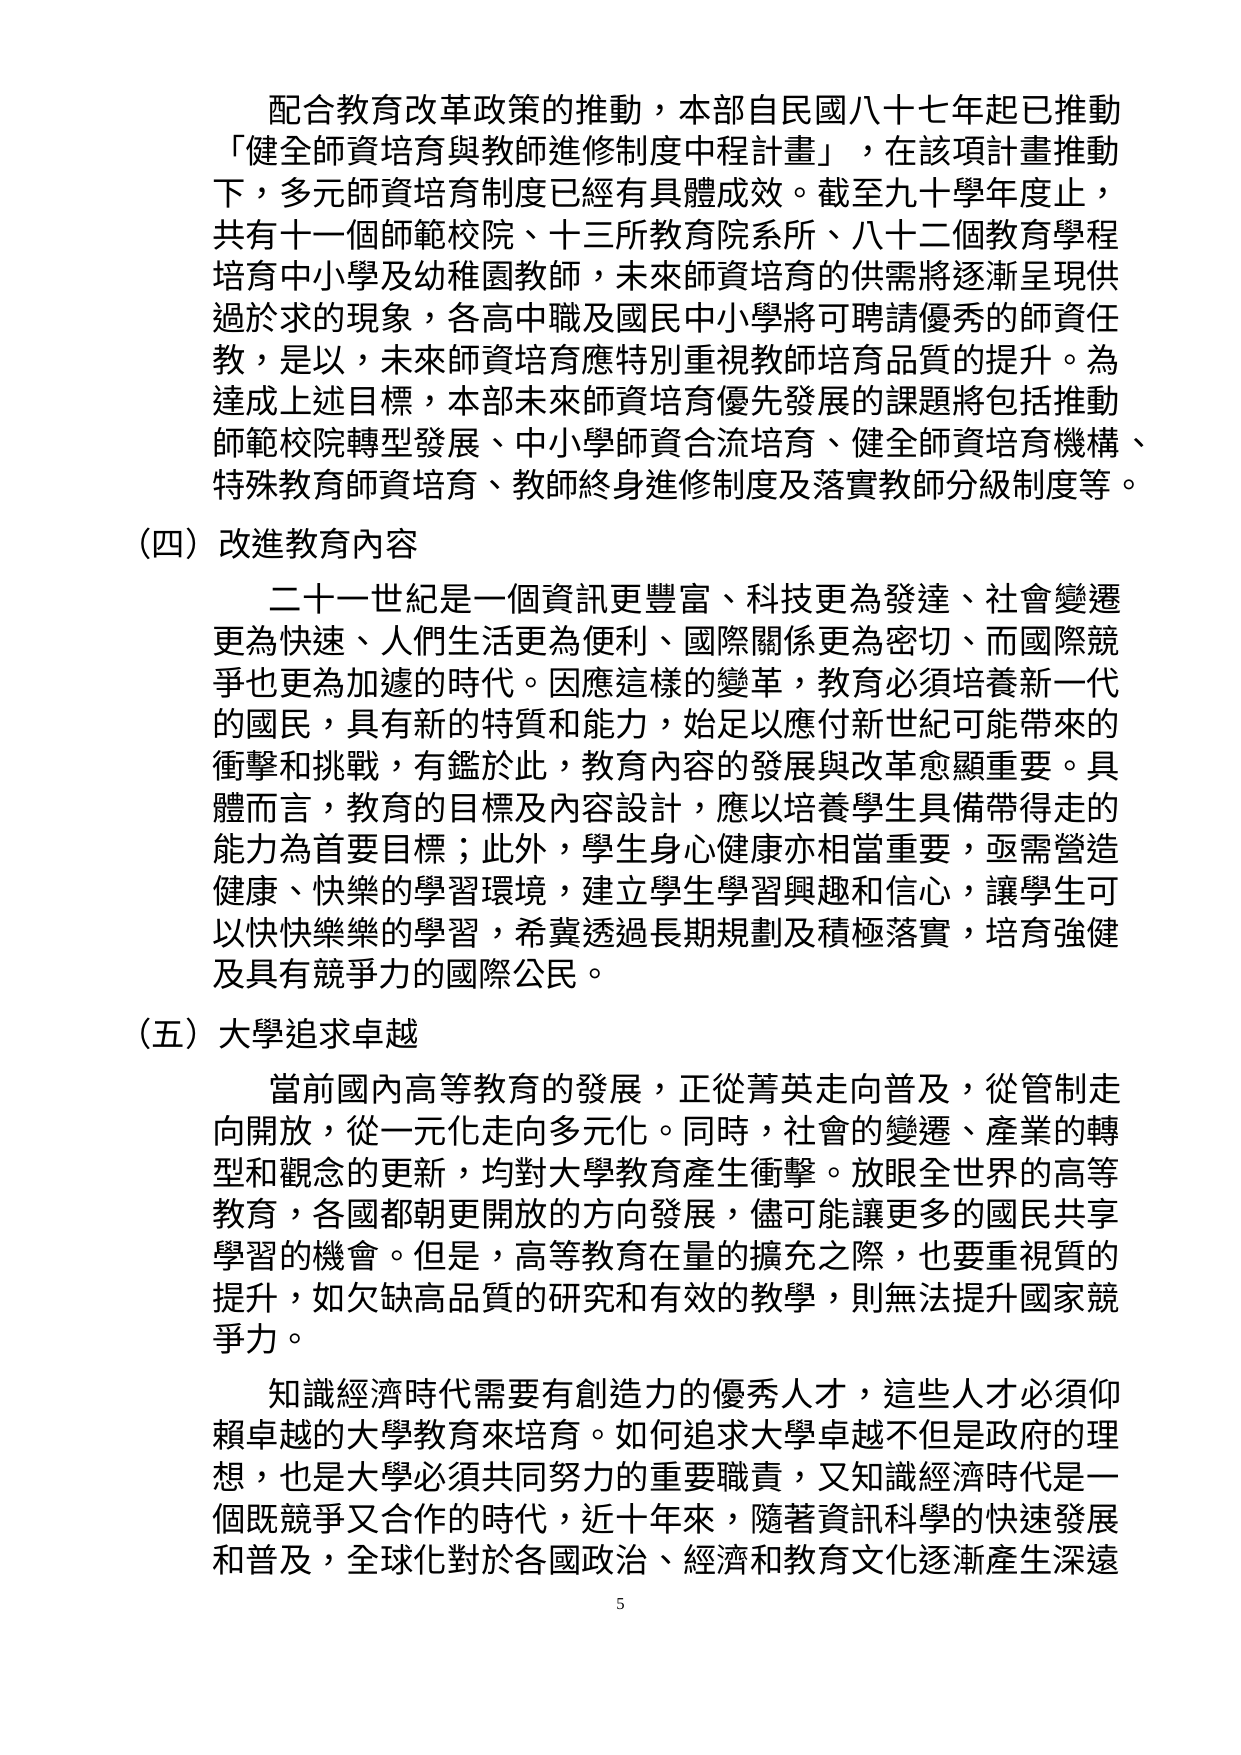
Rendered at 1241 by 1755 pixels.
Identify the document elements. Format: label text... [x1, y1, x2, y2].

text 配合教育改革政策的推動，本部自民國八十七年起已推動「健全師資培育與教師進修制度中程計畫」，在該項計畫推動下，多元師資培育制度已經有具體成效。截至九十學年度止，共有十一個師範校院、十三所教育院系所、八十二個教育學程培育中小學及幼稚園教師，未來師資培育的供需將逐漸呈現供過於求的現象，各高中職及國民中小學將可聘請優秀的師資任教，是以，未來師資培育應特別重視教師培育品質的提升。為達成上述目標，本部未來師資培育優先發展的課題將包括推動師範校院轉型發展、中小學師資合流培育、健全師資培育機構、特殊教育師資培育、教師終身進修制度及落實教師分級制度等。 [212, 89, 1122, 505]
text 二十一世紀是一個資訊更豐富、科技更為發達、社會變遷更為快速、人們生活更為便利、國際關係更為密切、而國際競爭也更為加遽的時代。因應這樣的變革，教育必須培養新一代的國民，具有新的特質和能力，始足以應付新世紀可能帶來的衝擊和挑戰，有鑑於此，教育內容的發展與改革愈顯重要。具體而言，教育的目標及內容設計，應以培養學生具備帶得走的能力為首要目標；此外，學生身心健康亦相當重要，亟需營造健康、快樂的學習環境，建立學生學習興趣和信心，讓學生可以快快樂樂的學習，希冀透過長期規劃及積極落實，培育強健及具有競爭力的國際公民。 [212, 578, 1122, 995]
text （四）改進教育內容 [118, 518, 1122, 566]
text （五）大學追求卓越 [118, 1008, 1122, 1056]
text 當前國內高等教育的發展，正從菁英走向普及，從管制走向開放，從一元化走向多元化。同時，社會的變遷、產業的轉型和觀念的更新，均對大學教育產生衝擊。放眼全世界的高等教育，各國都朝更開放的方向發展，儘可能讓更多的國民共享學習的機會。但是，高等教育在量的擴充之際，也要重視質的提升，如欠缺高品質的研究和有效的教學，則無法提升國家競爭力。 [212, 1068, 1122, 1360]
text 知識經濟時代需要有創造力的優秀人才，這些人才必須仰賴卓越的大學教育來培育。如何追求大學卓越不但是政府的理想，也是大學必須共同努力的重要職責，又知識經濟時代是一個既競爭又合作的時代，近十年來，隨著資訊科學的快速發展和普及，全球化對於各國政治、經濟和教育文化逐漸產生深遠的影響，因應此一潮流，大學必須面對國際的競爭，如何協助國內高等學府與國外學術機構建立實質的合作關係，融入國際學術主流，進而提升我國的整體學術研究水準與教育品質，增進國際學術地位與能見度，已成為政府與大學共同關切的課題。 [212, 1373, 1122, 1581]
